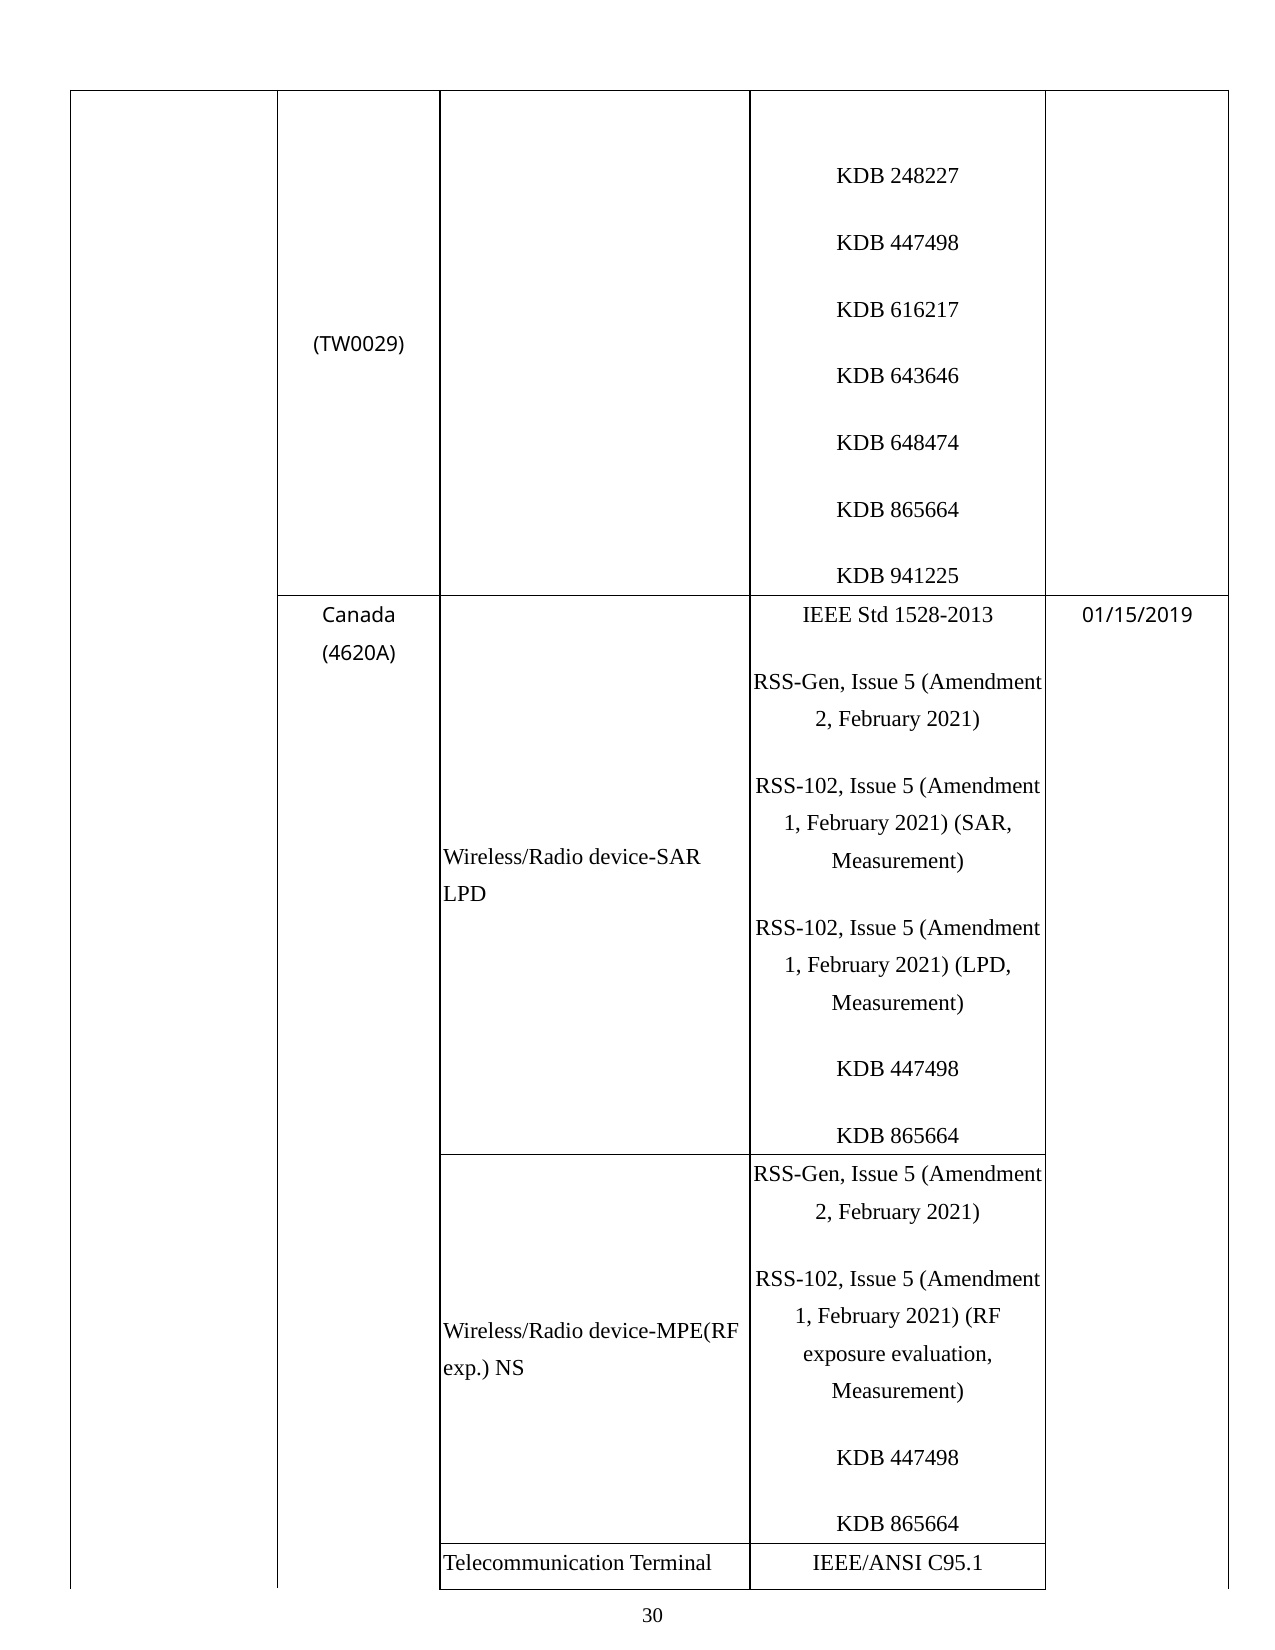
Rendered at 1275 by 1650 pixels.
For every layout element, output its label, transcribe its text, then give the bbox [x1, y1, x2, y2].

table_cell IEEE/ANSI C95.1 [751, 1544, 1045, 1589]
table_cell [441, 91, 749, 595]
table_cell [1046, 91, 1228, 595]
table_cell Canada (4620A) [278, 596, 439, 1589]
table_cell Telecommunication Terminal [441, 1544, 749, 1589]
table_cell Wireless/Radio device-SAR LPD [441, 596, 749, 1154]
table_cell IEEE Std 1528-2013 RSS-Gen, Issue 5 (Amendment 2, February 2021) RSS-102, Issue 5 (Amendment 1, February 2021) (SAR, Measurement) RSS-102, Issue 5 (Amendment 1, February 2021) (LPD, Measurement) KDB 447498 KDB 865664 [751, 596, 1045, 1154]
table_cell RSS-Gen, Issue 5 (Amendment 2, February 2021) RSS-102, Issue 5 (Amendment 1, February 2021) (RF exposure evaluation, Measurement) KDB 447498 KDB 865664 [751, 1155, 1045, 1543]
table_cell [71, 91, 277, 1589]
table_cell Wireless/Radio device-MPE(RF exp.) NS [441, 1155, 749, 1543]
table_cell 01/15/2019 [1046, 596, 1228, 1589]
table_cell KDB 248227 KDB 447498 KDB 616217 KDB 643646 KDB 648474 KDB 865664 KDB 941225 [751, 91, 1045, 595]
table_cell (TW0029) [278, 91, 439, 595]
